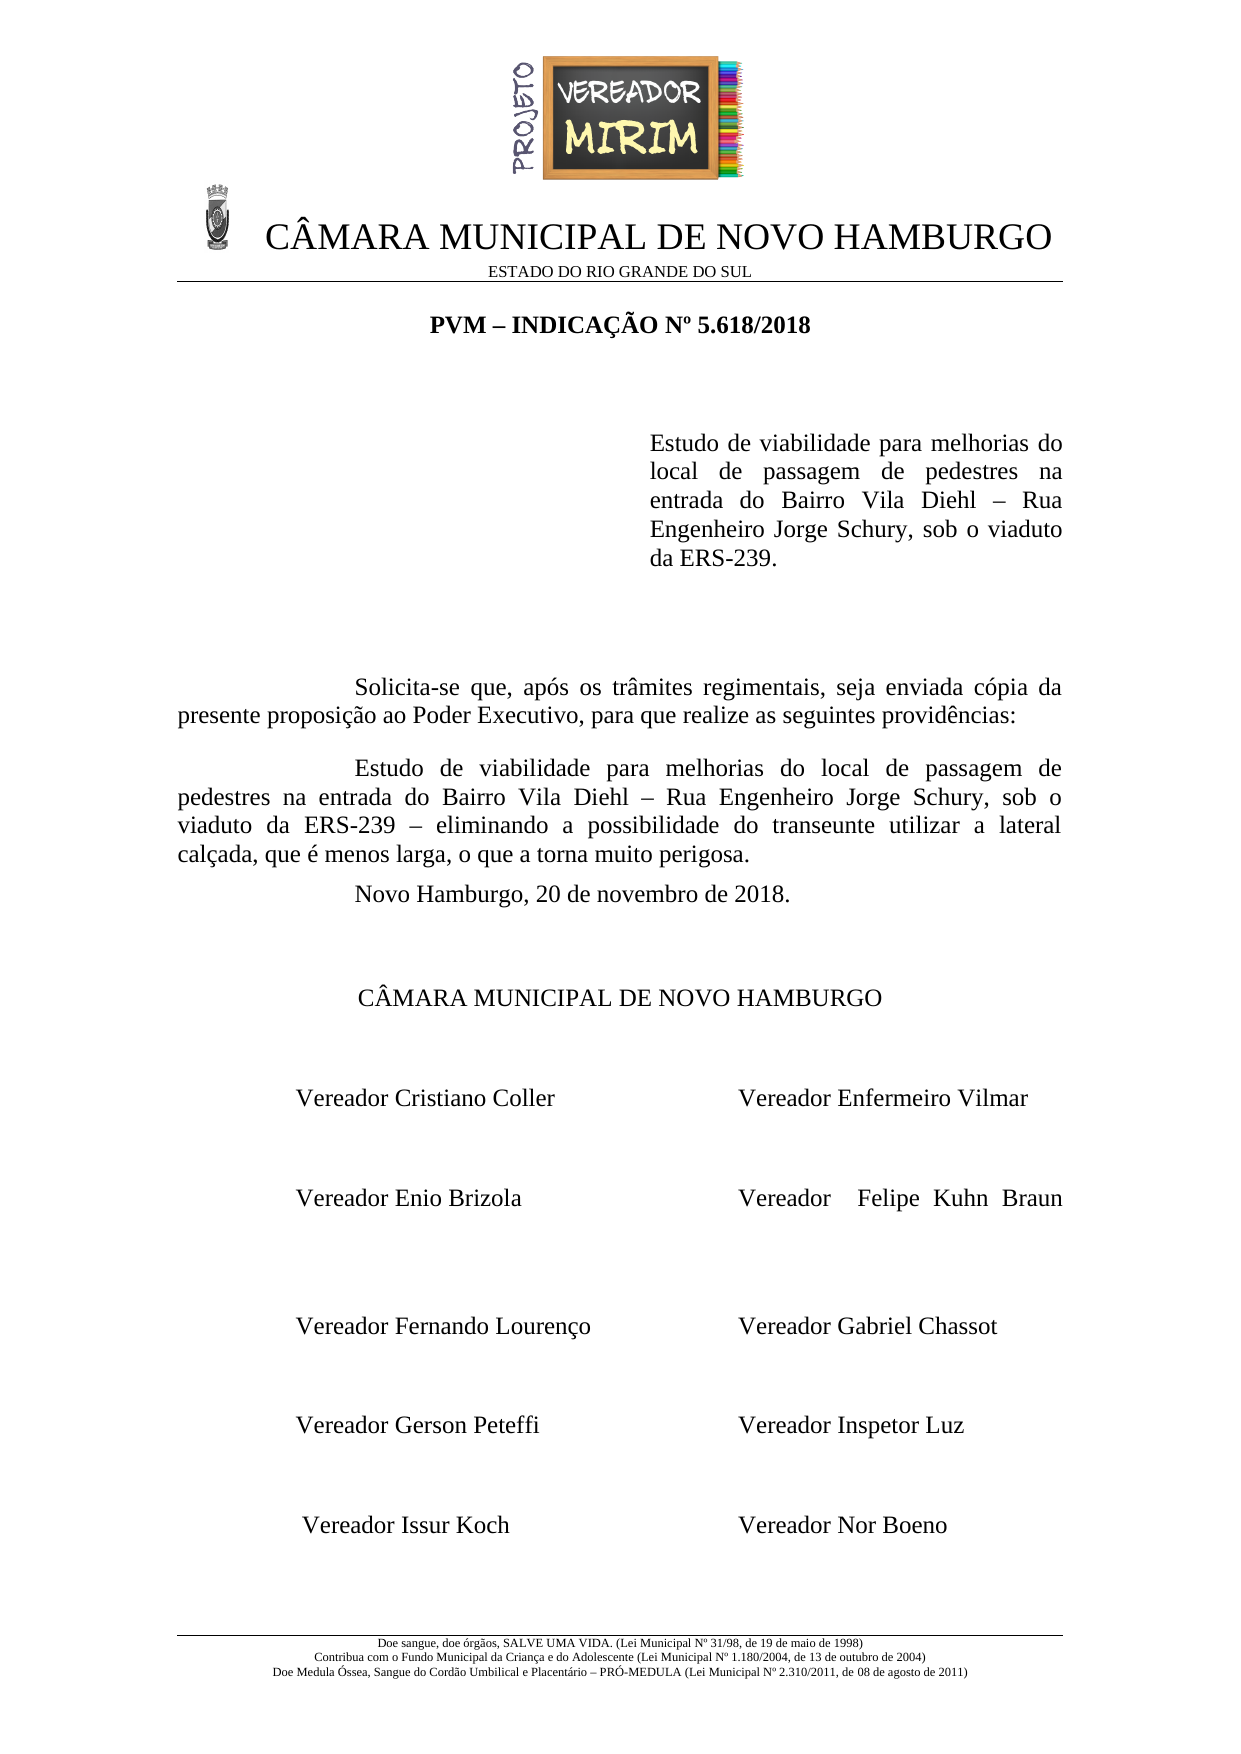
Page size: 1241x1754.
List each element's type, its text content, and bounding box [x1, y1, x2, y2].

text PVM – INDICAÇÃO Nº 5.618/2018 [177, 310, 1063, 339]
text Vereador Fernando Lourenço Vereador Gabriel Chassot [295, 1311, 1063, 1340]
text Estudo de viabilidade para melhorias do local de passagem de pedestres na entrada do Bairro Vila Diehl – Rua Engenheiro Jorge Schury, sob o viaduto da ERS-239. [649, 428, 1063, 571]
text Novo Hamburgo, 20 de novembro de 2018. [177, 879, 1063, 908]
text Vereador Enio Brizola Vereador Felipe Kuhn Braun [295, 1183, 1063, 1240]
text Vereador Cristiano Coller Vereador Enfermeiro Vilmar [295, 1083, 1063, 1112]
text Estudo de viabilidade para melhorias do local de passagem de pedestres na entrada do Bairro Vila Diehl – Rua Engenheiro Jorge Schury, sob o viaduto da ERS-239 – eliminando a possibilidade do transeunte utilizar a lateral calçada, que é menos larga, o que a torna muito perigosa. [177, 753, 1063, 868]
text CÂMARA MUNICIPAL DE NOVO HAMBURGO [177, 983, 1063, 1012]
picture [512, 39, 757, 198]
text Vereador Gerson Peteffi Vereador Inspetor Luz [295, 1411, 1063, 1439]
text Solicita-se que, após os trâmites regimentais, seja enviada cópia da presente proposição ao Poder Executivo, para que realize as seguintes providências: [177, 672, 1063, 729]
text Vereador Issur Koch Vereador Nor Boeno [295, 1510, 1063, 1539]
